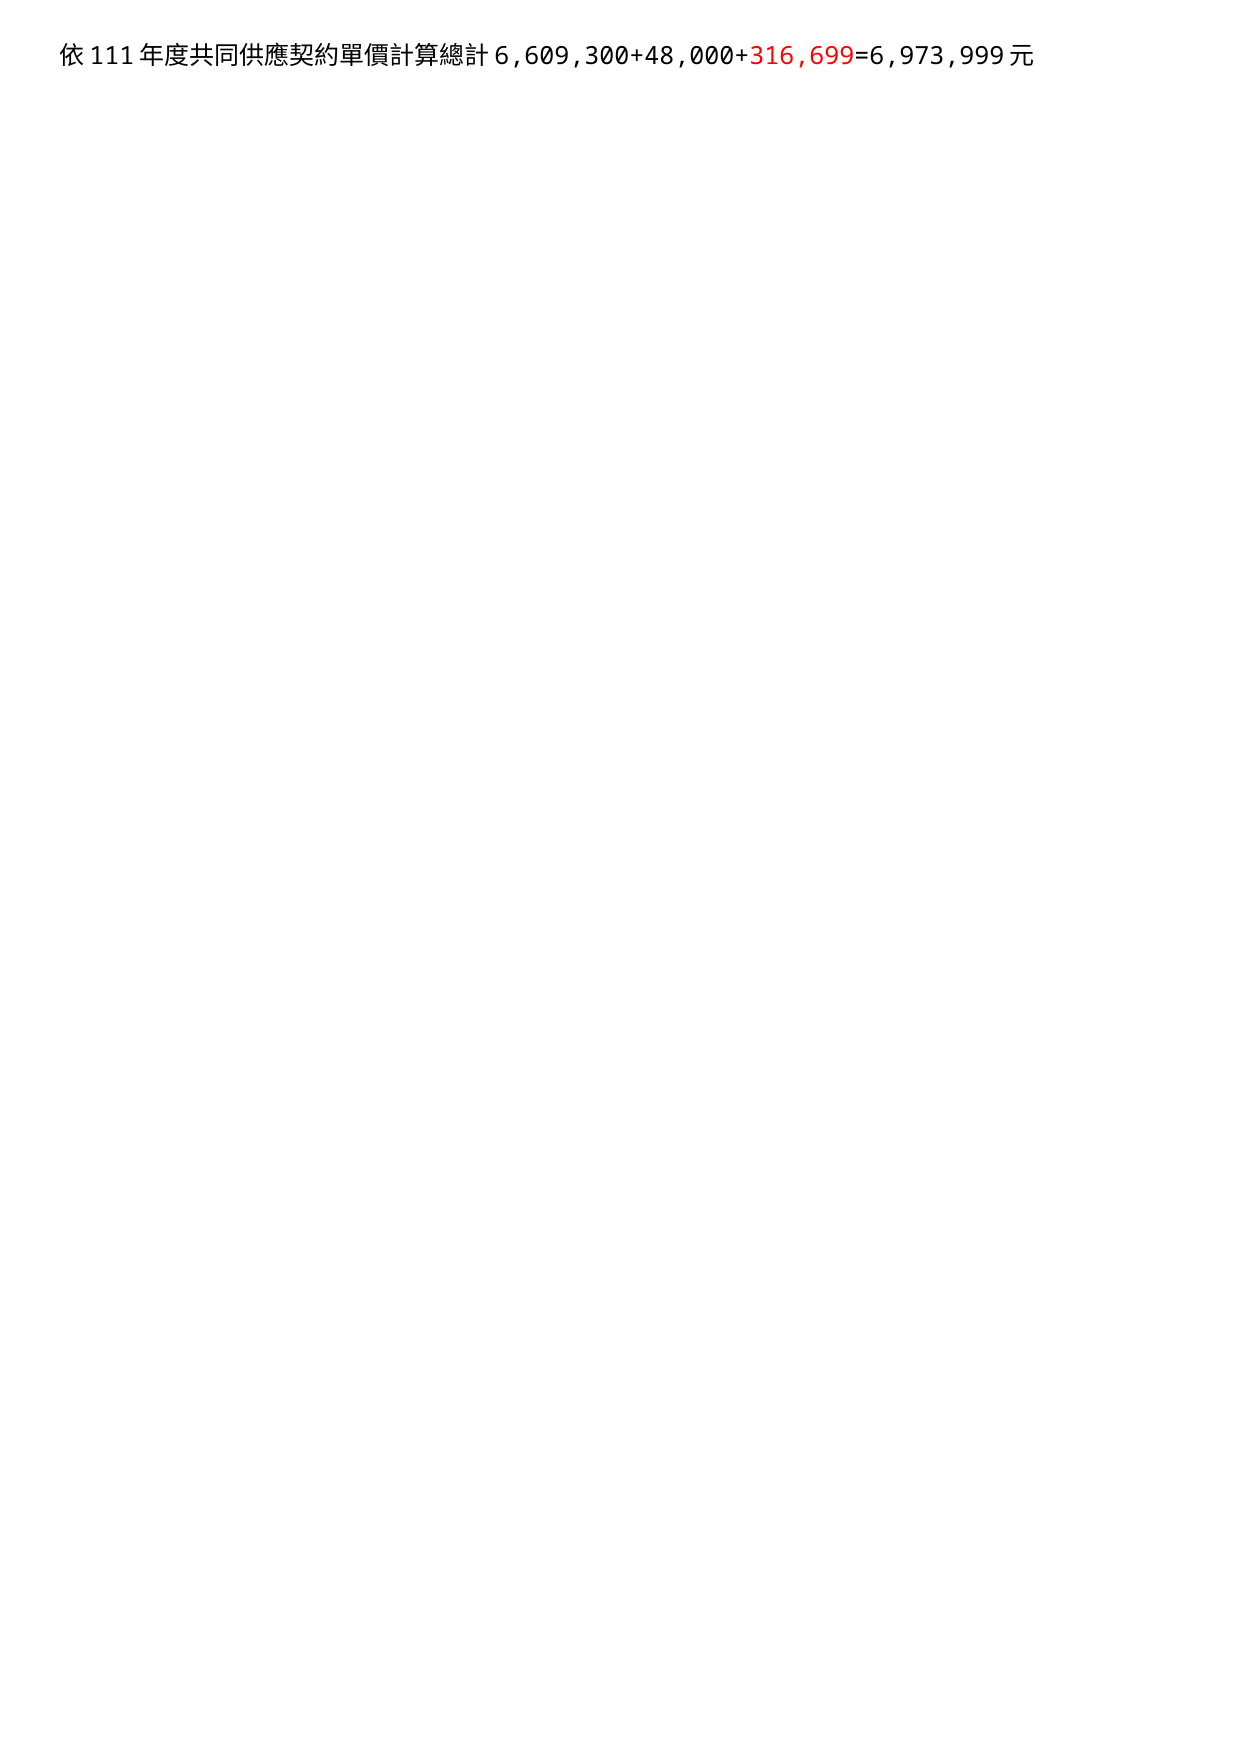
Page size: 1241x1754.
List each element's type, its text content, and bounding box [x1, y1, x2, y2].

text 依111年度共同供應契約單價計算總計6,609,300+48,000+316,699=6,973,999元 [59, 35, 1181, 72]
